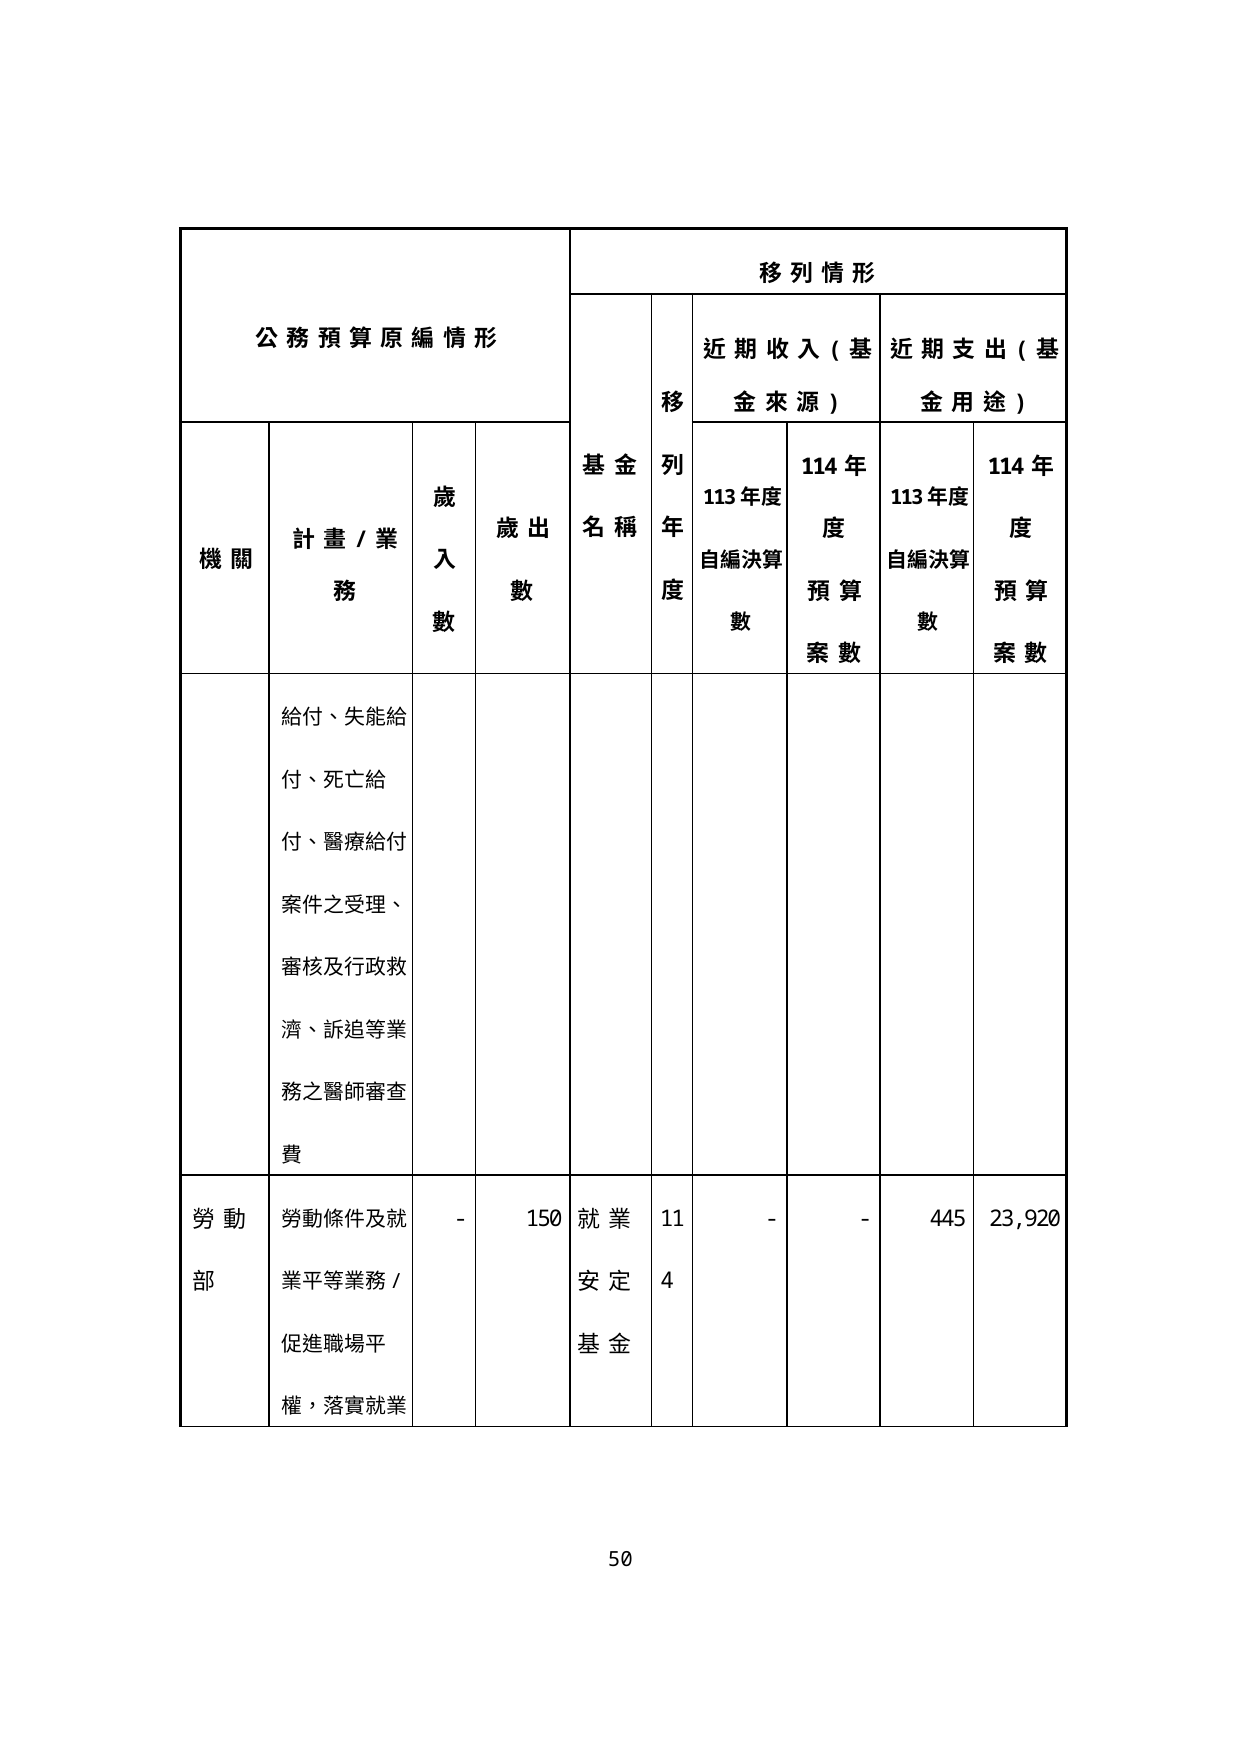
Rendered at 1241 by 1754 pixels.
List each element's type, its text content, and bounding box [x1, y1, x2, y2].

table_cell 歲入數 [413, 423, 475, 672]
table_cell [652, 674, 692, 1174]
table_cell 基金 名稱 [571, 295, 651, 672]
table_cell - [788, 674, 879, 1174]
table_cell [881, 674, 973, 1174]
table_cell 移列年度 [652, 295, 692, 672]
table_cell - [693, 674, 786, 1174]
table_cell 就業安定基金 [571, 1176, 651, 1426]
table_cell - [413, 1176, 475, 1426]
table_cell - [693, 1176, 786, 1426]
table_cell 計畫/業務 [270, 423, 412, 672]
table_cell [974, 674, 1065, 1174]
table_cell 機關 [182, 423, 268, 672]
table_cell [476, 674, 569, 1174]
table_header 移列情形 [571, 230, 1065, 293]
table_cell 114 [652, 1176, 692, 1426]
table_cell 113年度 自編決算數 [881, 423, 973, 672]
table_cell 歲出數 [476, 423, 569, 672]
table_cell [182, 674, 268, 1174]
table_cell - [788, 1176, 879, 1426]
table_cell 150 [476, 1176, 569, 1426]
table_cell 給付、失能給付、死亡給付、醫療給付案件之受理、審核及行政救濟、訴追等業務之醫師審查費 [270, 674, 412, 1174]
table_cell 23,920 [974, 1176, 1065, 1426]
table_cell 勞動條件及就業平等業務/促進職場平權，落實就業 [270, 1176, 412, 1426]
table_cell [571, 674, 651, 1174]
table_cell 114年度 預算案數 [974, 423, 1065, 672]
table_header 公務預算原編情形 [182, 230, 569, 421]
table_cell 445 [881, 1176, 973, 1426]
table_cell 勞動部 [182, 1176, 268, 1426]
table_cell - [413, 674, 475, 1174]
table_cell 114年度 預算案數 [788, 423, 879, 672]
table_cell 113年度 自編決算數 [693, 423, 786, 672]
table_cell 近期支出(基金用途) [881, 295, 1065, 421]
table_cell 近期收入(基金來源) [693, 295, 879, 421]
